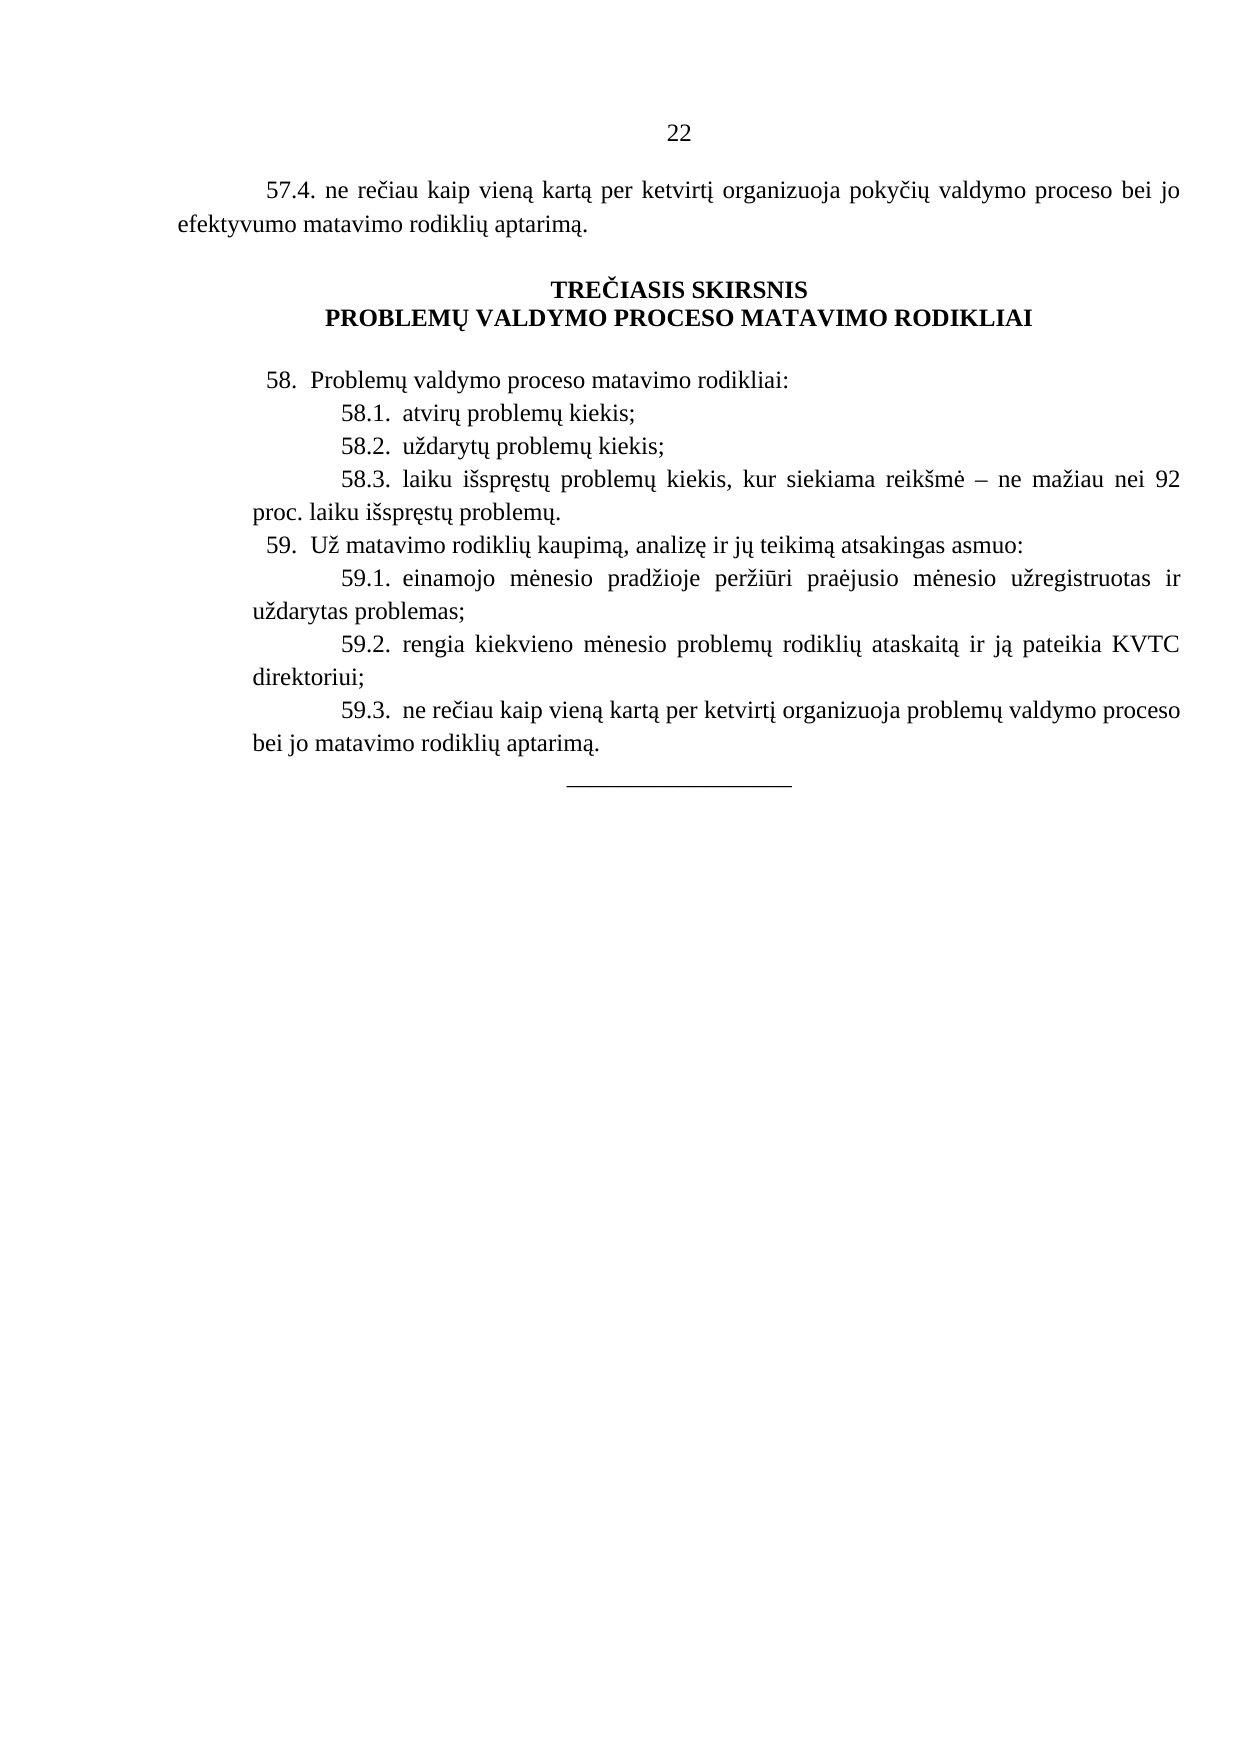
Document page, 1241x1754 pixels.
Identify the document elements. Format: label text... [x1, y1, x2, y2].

text 57.4. ne rečiau kaip vieną kartą per ketvirtį organizuoja pokyčių valdymo proceso bei jo efektyvumo matavimo rodiklių aptarimą. [177, 176, 1181, 237]
text 58.1. atvirų problemų kiekis; [252, 398, 1181, 427]
text 59.2. rengia kiekvieno mėnesio problemų rodiklių ataskaitą ir ją pateikia KVTC direktoriui; [252, 629, 1181, 691]
text 58. Problemų valdymo proceso matavimo rodikliai: [177, 365, 1181, 394]
text 59. Už matavimo rodiklių kaupimą, analizę ir jų teikimą atsakingas asmuo: [177, 530, 1181, 559]
text __________________ [177, 761, 1181, 790]
text TREČIASIS SKIRSNIS [177, 275, 1181, 303]
text PROBLEMŲ VALDYMO PROCESO MATAVIMO RODIKLIAI [177, 303, 1181, 332]
text 59.1. einamojo mėnesio pradžioje peržiūri praėjusio mėnesio užregistruotas ir uždarytas problemas; [252, 563, 1181, 625]
text 58.3. laiku išspręstų problemų kiekis, kur siekiama reikšmė – ne mažiau nei 92 proc. laiku išspręstų problemų. [252, 464, 1181, 526]
text 58.2. uždarytų problemų kiekis; [252, 431, 1181, 460]
text 59.3. ne rečiau kaip vieną kartą per ketvirtį organizuoja problemų valdymo proceso bei jo matavimo rodiklių aptarimą. [252, 695, 1181, 757]
